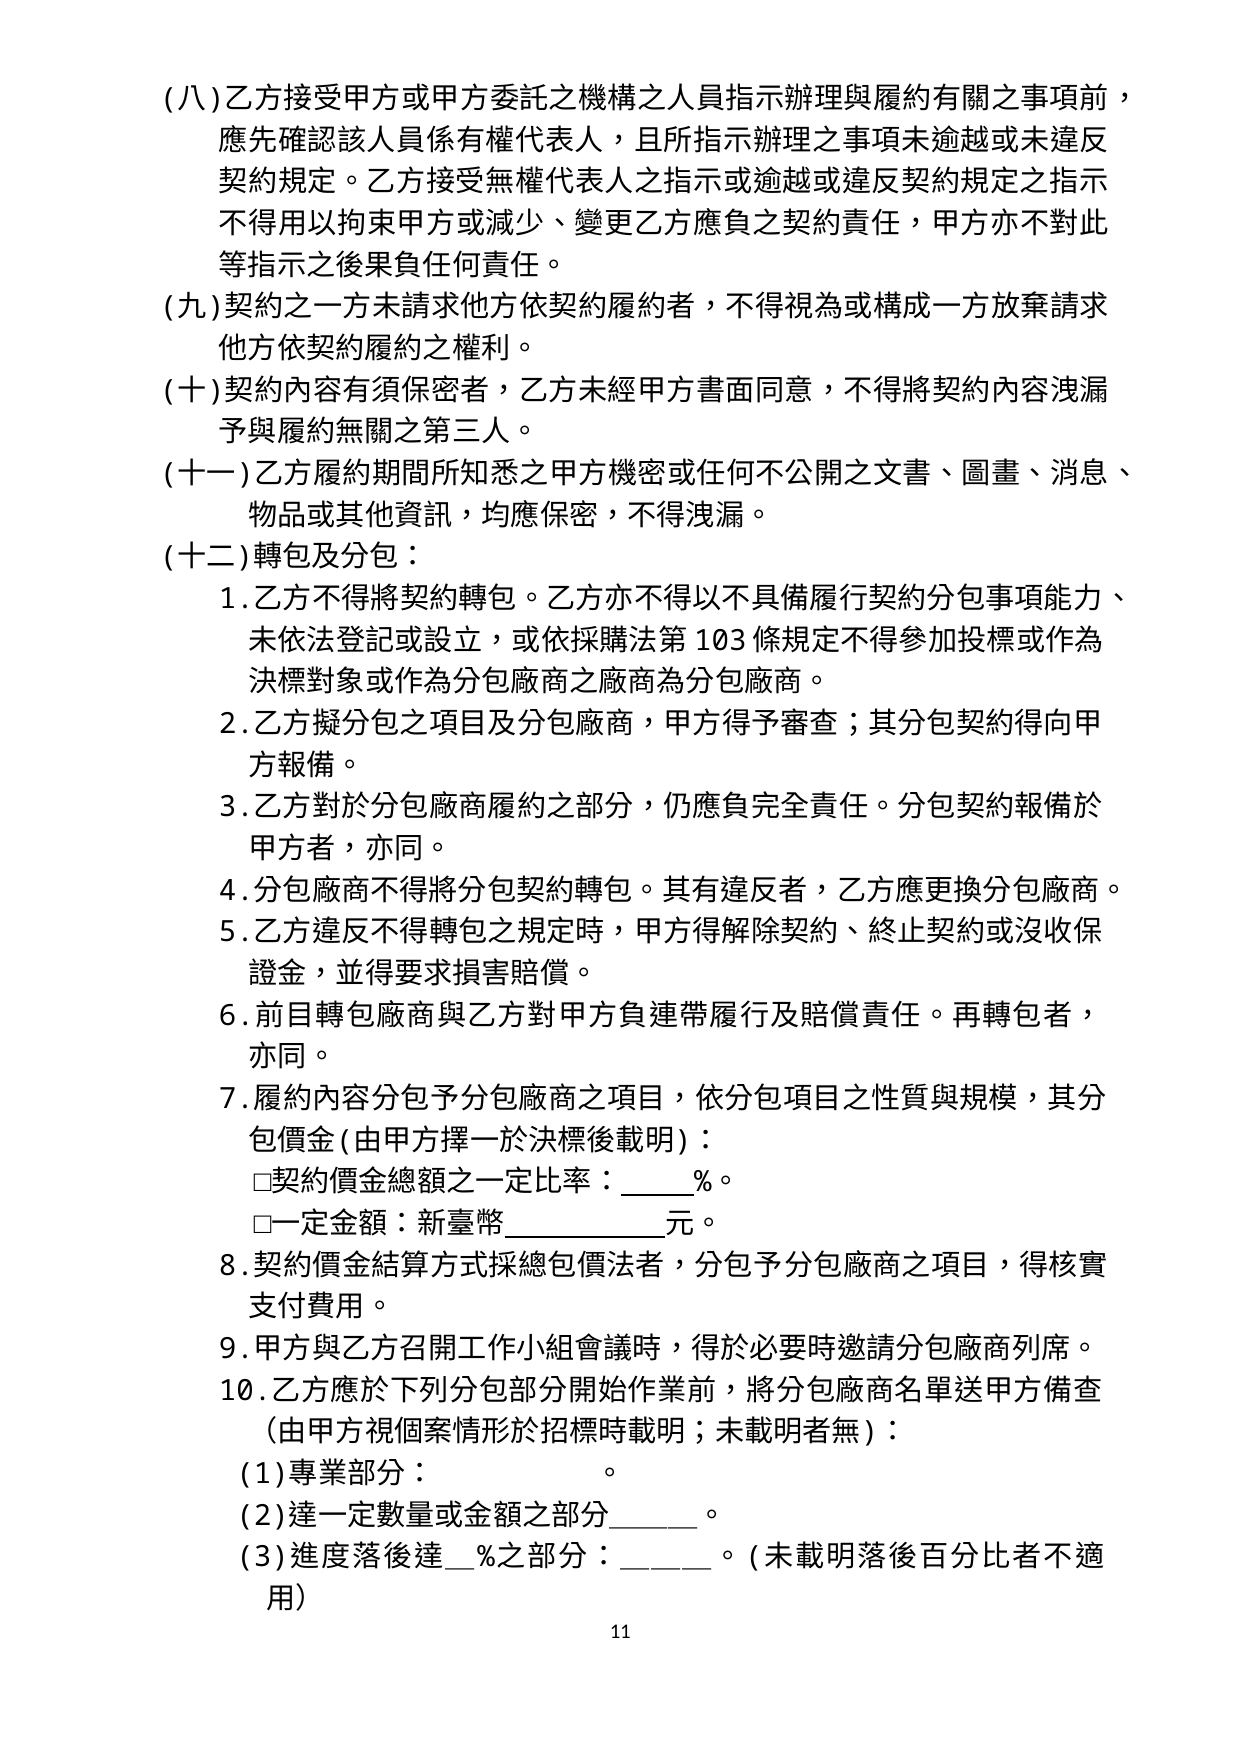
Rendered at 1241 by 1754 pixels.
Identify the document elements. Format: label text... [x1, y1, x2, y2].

text (十)契約內容有須保密者，乙方未經甲方書面同意，不得將契約內容洩漏予與履約無關之第三人。 [159, 367, 1110, 450]
text 7.履約內容分包予分包廠商之項目，依分包項目之性質與規模，其分包價金(由甲方擇一於決標後載明)： [218, 1075, 1108, 1158]
text (十二)轉包及分包： [159, 533, 1110, 575]
text (2)達一定數量或金額之部分＿＿＿。 [236, 1492, 1104, 1533]
text □一定金額：新臺幣 元。 [218, 1200, 1108, 1242]
text (1)專業部分： 。 [236, 1450, 1104, 1492]
text 5.乙方違反不得轉包之規定時，甲方得解除契約、終止契約或沒收保證金，並得要求損害賠償。 [218, 908, 1104, 992]
text 2.乙方擬分包之項目及分包廠商，甲方得予審查；其分包契約得向甲方報備。 [218, 700, 1104, 783]
text 3.乙方對於分包廠商履約之部分，仍應負完全責任。分包契約報備於甲方者，亦同。 [218, 783, 1104, 867]
text 4.分包廠商不得將分包契約轉包。其有違反者，乙方應更換分包廠商。 [218, 867, 1104, 908]
text (3)進度落後達＿%之部分：＿＿＿。(未載明落後百分比者不適用） [236, 1533, 1104, 1617]
text 1.乙方不得將契約轉包。乙方亦不得以不具備履行契約分包事項能力、未依法登記或設立，或依採購法第103條規定不得參加投標或作為決標對象或作為分包廠商之廠商為分包廠商。 [218, 575, 1104, 700]
text (八)乙方接受甲方或甲方委託之機構之人員指示辦理與履約有關之事項前，應先確認該人員係有權代表人，且所指示辦理之事項未逾越或未違反契約規定。乙方接受無權代表人之指示或逾越或違反契約規定之指示，不得用以拘束甲方或減少、變更乙方應負之契約責任，甲方亦不對此等指示之後果負任何責任。 [159, 75, 1110, 283]
text (九)契約之一方未請求他方依契約履約者，不得視為或構成一方放棄請求他方依契約履約之權利。 [159, 283, 1110, 367]
text 9.甲方與乙方召開工作小組會議時，得於必要時邀請分包廠商列席。 [218, 1325, 1104, 1367]
text 8.契約價金結算方式採總包價法者，分包予分包廠商之項目，得核實支付費用。 [218, 1242, 1108, 1325]
text (十一)乙方履約期間所知悉之甲方機密或任何不公開之文書、圖畫、消息、物品或其他資訊，均應保密，不得洩漏。 [159, 450, 1110, 533]
text □契約價金總額之一定比率： %。 [218, 1158, 1108, 1200]
text 10.乙方應於下列分包部分開始作業前，將分包廠商名單送甲方備查（由甲方視個案情形於招標時載明；未載明者無)： [218, 1367, 1104, 1450]
text 6.前目轉包廠商與乙方對甲方負連帶履行及賠償責任。再轉包者，亦同。 [218, 992, 1104, 1075]
